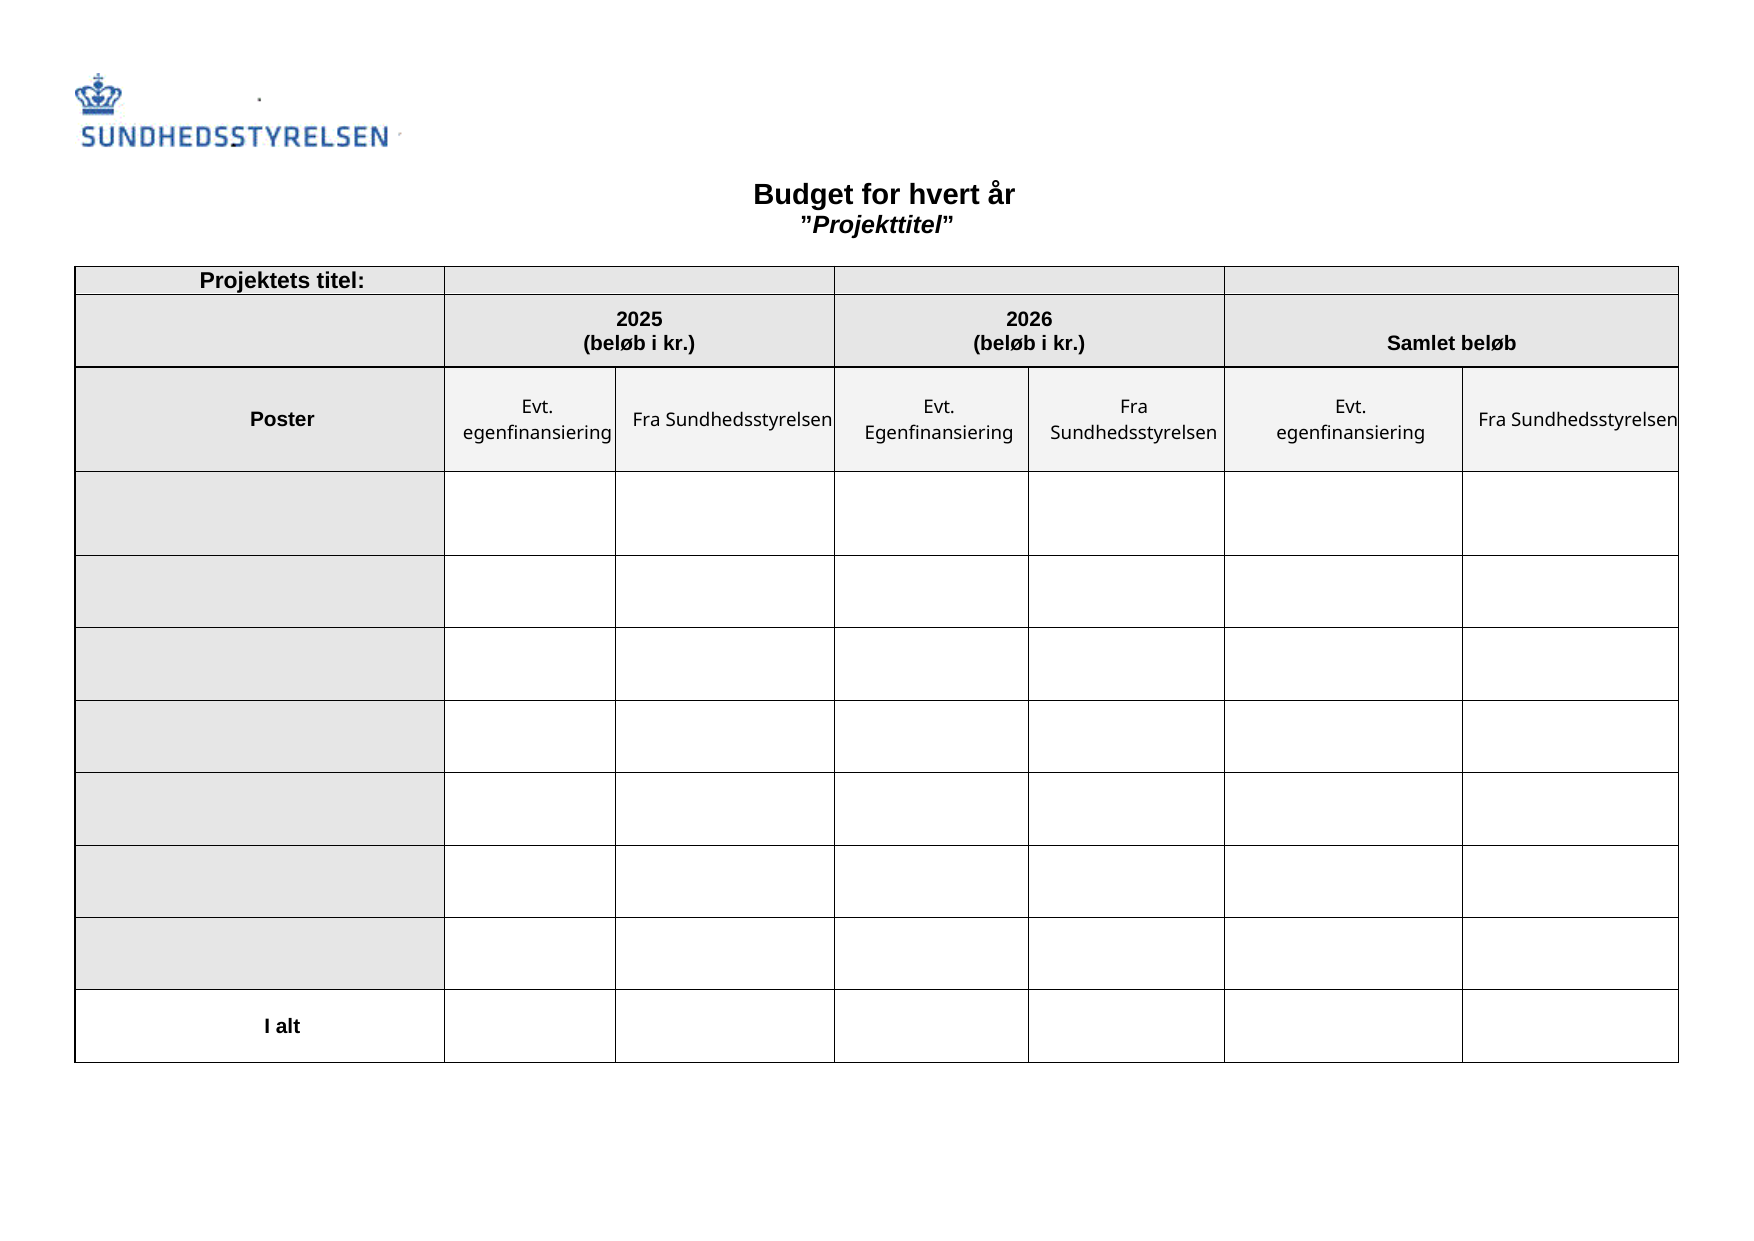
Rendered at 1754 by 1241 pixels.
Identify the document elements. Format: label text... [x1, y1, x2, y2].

table_cell [445, 846, 615, 917]
table_cell [616, 846, 834, 917]
table_cell [76, 918, 444, 989]
table_cell I alt [76, 990, 444, 1062]
table_cell [76, 773, 444, 845]
table_cell [76, 628, 444, 700]
table_cell [616, 472, 834, 555]
table_cell [1463, 628, 1678, 700]
table_cell [1463, 918, 1678, 989]
text Budget for hvert år [90, 177, 1679, 210]
table_cell [1225, 846, 1462, 917]
table_cell [1463, 472, 1678, 555]
table_cell [1225, 472, 1462, 555]
table_cell [835, 846, 1028, 917]
table_cell [616, 773, 834, 845]
table_cell [445, 990, 615, 1062]
table_cell [76, 295, 444, 366]
table_cell [835, 773, 1028, 845]
table_cell [1225, 556, 1462, 627]
table_cell Evt. egenfinansiering [445, 368, 615, 471]
table_cell [76, 556, 444, 627]
table_cell [1029, 918, 1224, 989]
table_cell 2025 (beløb i kr.) [445, 295, 834, 366]
table_cell [835, 990, 1028, 1062]
table_cell [835, 556, 1028, 627]
table_cell Fra Sundhedsstyrelsen [616, 368, 834, 471]
table_cell [1463, 701, 1678, 772]
table_cell [616, 628, 834, 700]
table_cell [1225, 701, 1462, 772]
table_cell [835, 701, 1028, 772]
table_cell [835, 918, 1028, 989]
table_header [835, 267, 1224, 293]
table_cell [1029, 472, 1224, 555]
table_cell [76, 846, 444, 917]
table_cell [1225, 628, 1462, 700]
table_cell [445, 918, 615, 989]
table_cell Fra Sundhedsstyrelsen [1463, 368, 1678, 471]
table_cell [76, 472, 444, 555]
table_cell [76, 701, 444, 772]
table_cell [1463, 556, 1678, 627]
table_cell [1463, 846, 1678, 917]
table_cell [445, 556, 615, 627]
table_cell [445, 773, 615, 845]
table_cell [1029, 773, 1224, 845]
table_cell [1029, 846, 1224, 917]
text ”Projekttitel” [75, 210, 1679, 239]
table_cell [1029, 556, 1224, 627]
table_cell [1463, 990, 1678, 1062]
table_cell [616, 556, 834, 627]
table_cell [835, 472, 1028, 555]
table_cell [445, 701, 615, 772]
table_cell [1029, 990, 1224, 1062]
table_cell Evt. Egenfinansiering [835, 368, 1028, 471]
table_cell Fra Sundhedsstyrelsen [1029, 368, 1224, 471]
table_cell 2026 (beløb i kr.) [835, 295, 1224, 366]
table_cell [835, 628, 1028, 700]
table_header Projektets titel: [76, 267, 444, 293]
table_cell [445, 472, 615, 555]
table_cell Samlet beløb [1225, 295, 1678, 366]
table_cell [1029, 701, 1224, 772]
table_cell [445, 628, 615, 700]
table_cell Evt. egenfinansiering [1225, 368, 1462, 471]
table_cell [1225, 918, 1462, 989]
table_cell [1225, 990, 1462, 1062]
table_cell [1463, 773, 1678, 845]
table_cell [1029, 628, 1224, 700]
table_cell [1225, 773, 1462, 845]
table_header [1225, 267, 1678, 293]
table_cell [616, 990, 834, 1062]
table_cell [616, 918, 834, 989]
table_header [445, 267, 834, 293]
table_cell Poster [76, 368, 444, 471]
table_cell [616, 701, 834, 772]
